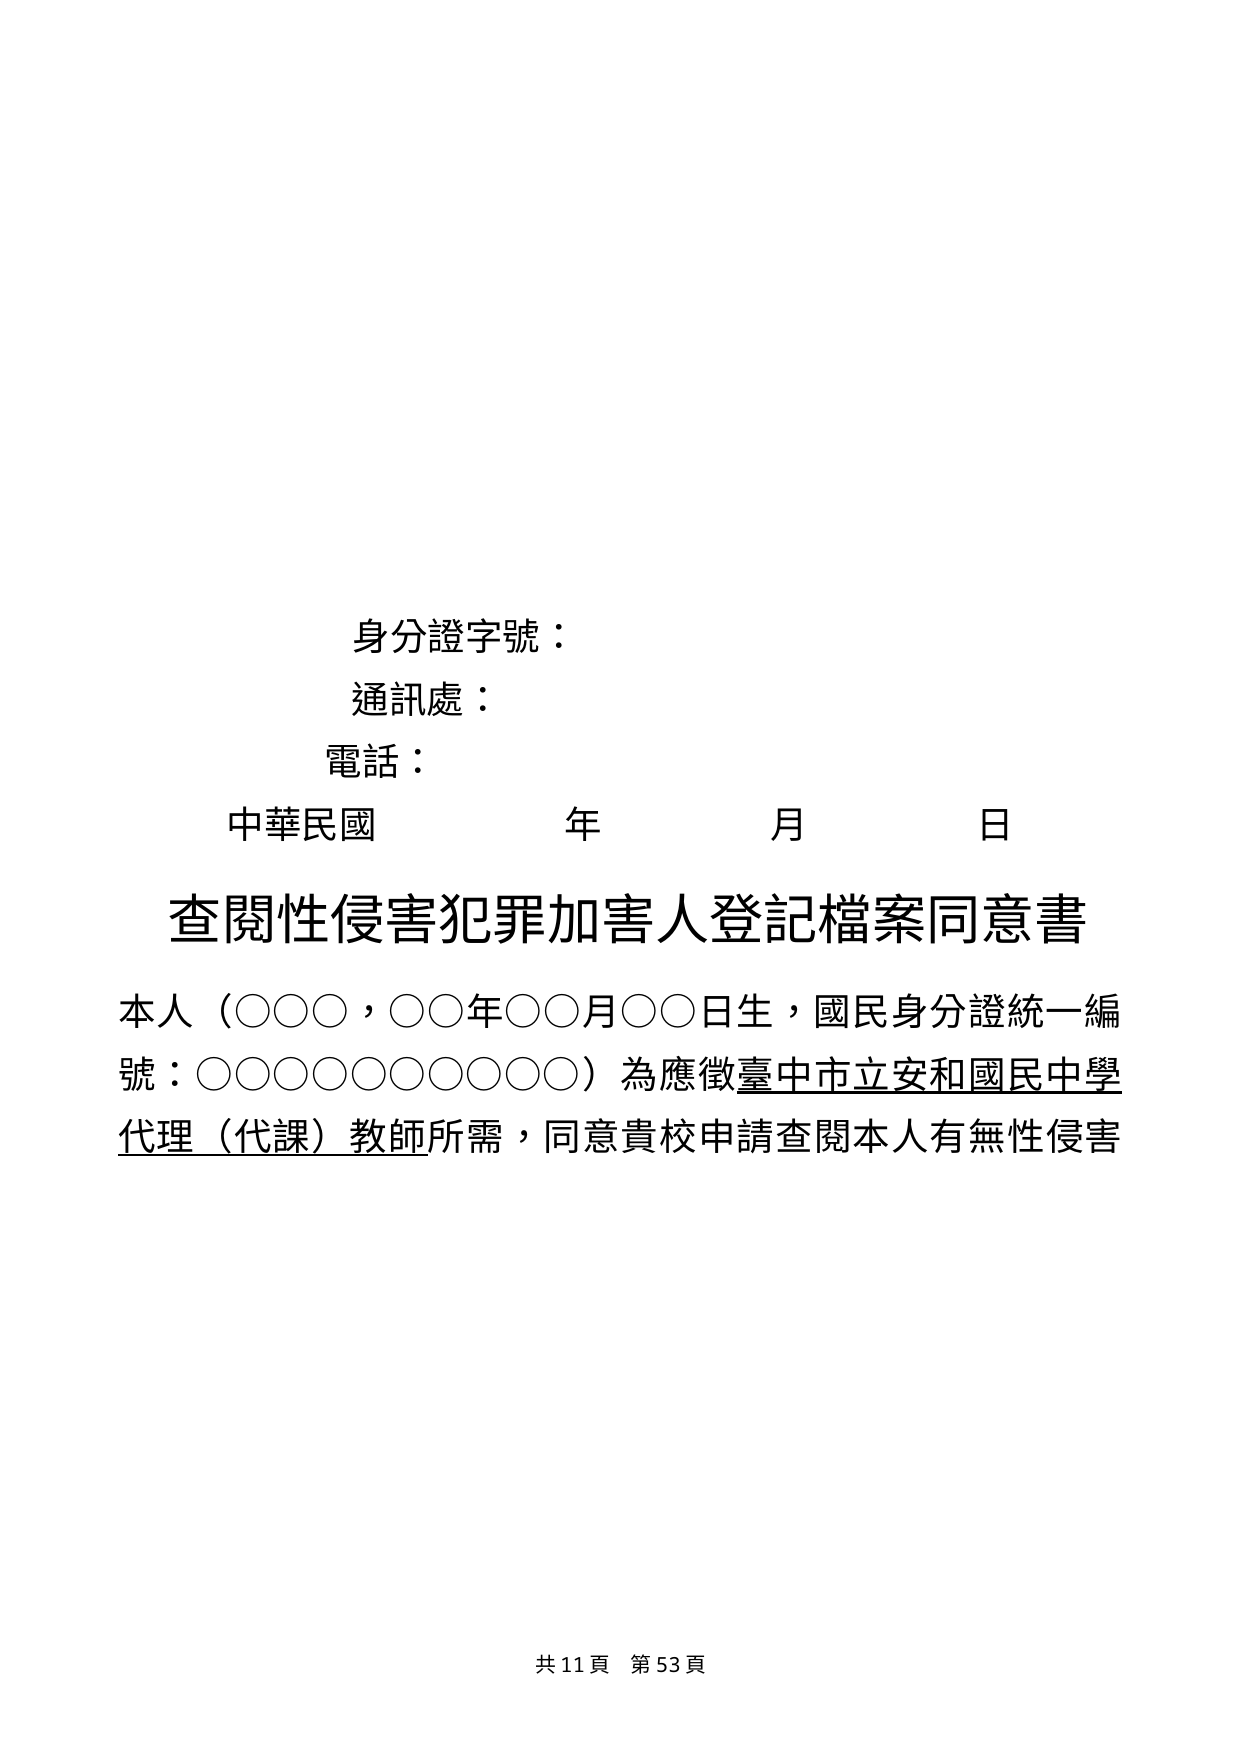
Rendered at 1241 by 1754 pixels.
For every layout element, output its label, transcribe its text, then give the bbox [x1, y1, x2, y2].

text 通訊處： [118, 655, 1122, 718]
text 電話： [118, 718, 1122, 780]
text 查閱性侵害犯罪加害人登記檔案同意書 [118, 843, 1138, 968]
text 身分證字號： [118, 593, 1122, 655]
text 本人（○○○，○○年○○月○○日生，國民身分證統一編號：○○○○○○○○○○）為應徵臺中市立安和國民中學代理（代課）教師所需，同意貴校申請查閱本人有無性侵害 [118, 968, 1122, 1155]
text 中華民國 年 月 日 [118, 780, 1122, 843]
